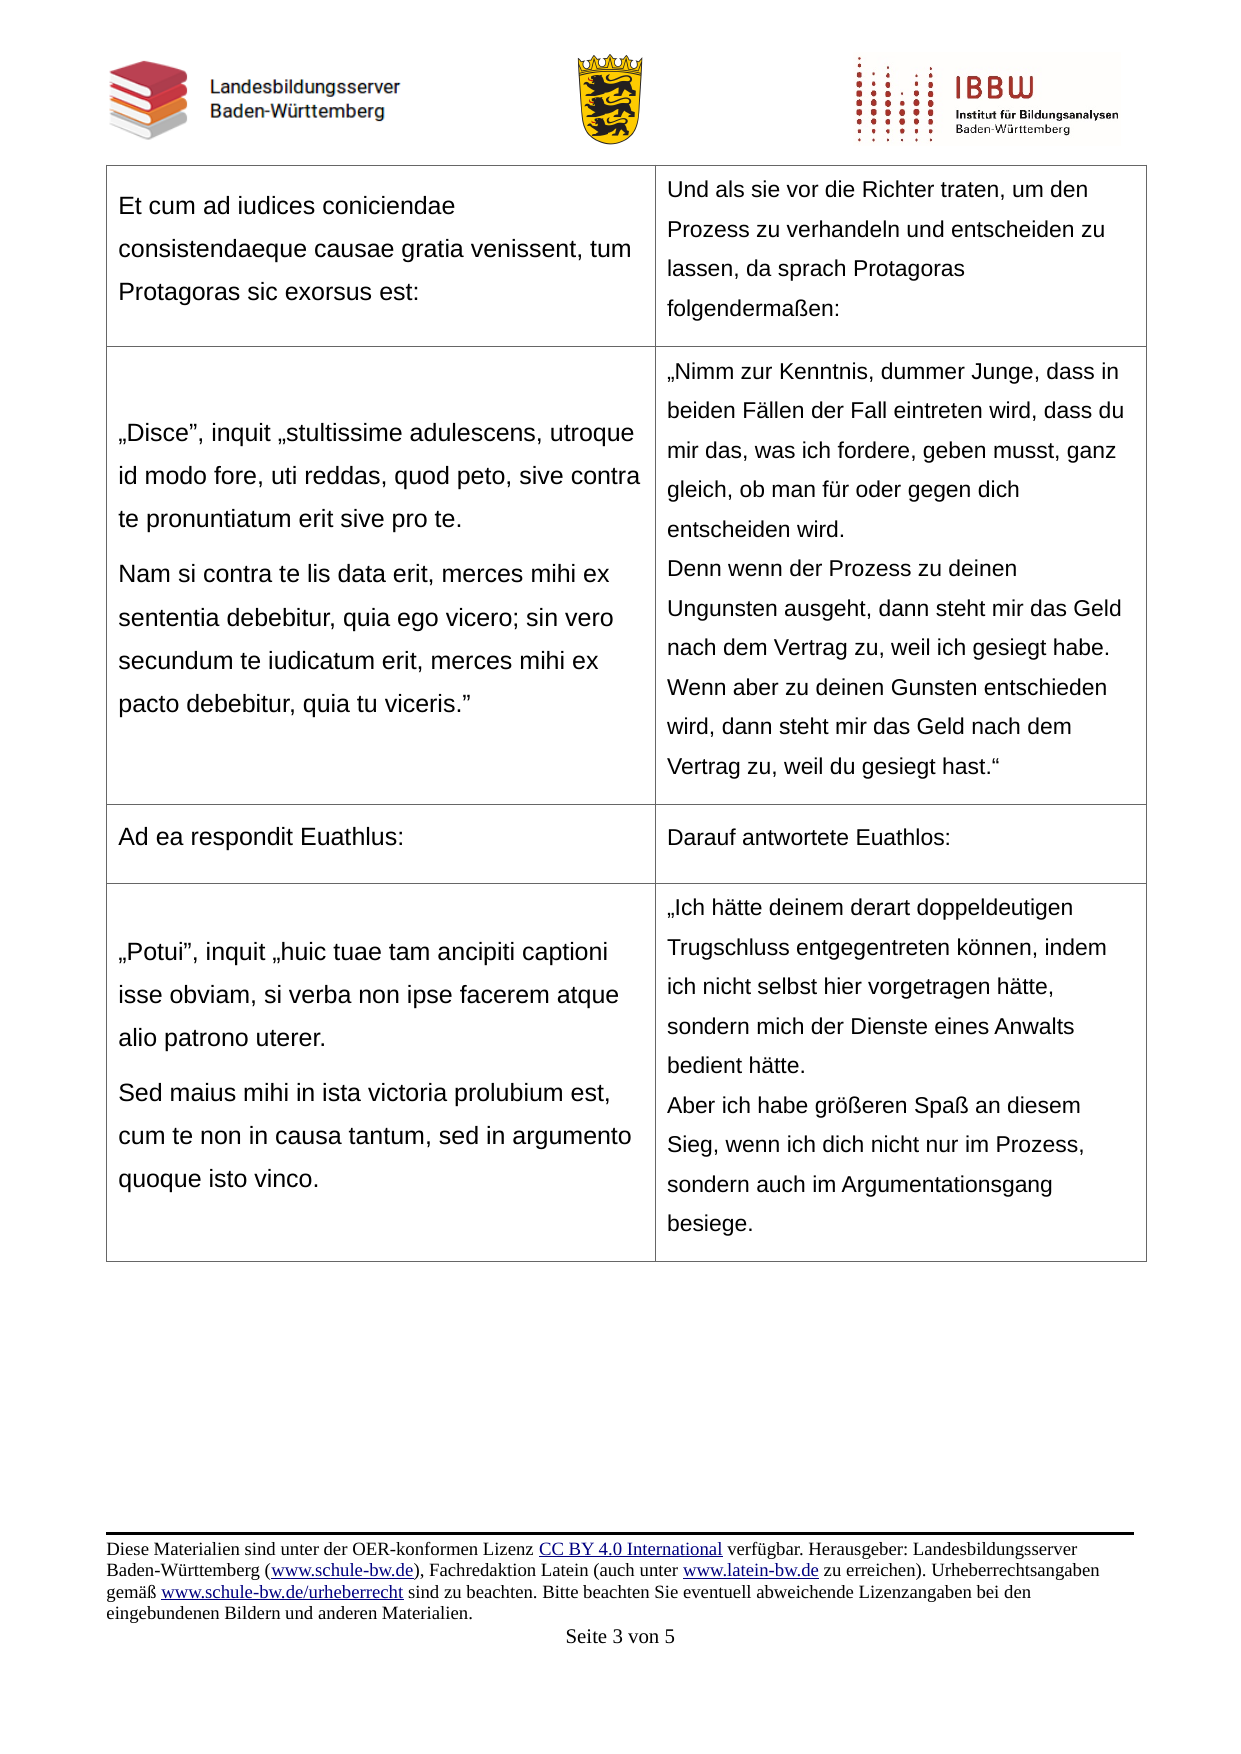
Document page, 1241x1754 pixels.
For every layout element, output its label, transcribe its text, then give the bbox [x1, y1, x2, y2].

table_cell „Nimm zur Kenntnis, dummer Junge, dass in beiden Fällen der Fall eintreten wird, dass du mir das, was ich fordere, geben musst, ganz gleich, ob man für oder gegen dich entscheiden wird. Denn wenn der Prozess zu deinen Ungunsten ausgeht, dann steht mir das Geld nach dem Vertrag zu, weil ich gesiegt habe. Wenn aber zu deinen Gunsten entschieden wird, dann steht mir das Geld nach dem Vertrag zu, weil du gesiegt hast.“ [656, 347, 1146, 804]
table_cell „Ich hätte deinem derart doppeldeutigen Trugschluss entgegentreten können, indem ich nicht selbst hier vorgetragen hätte, sondern mich der Dienste eines Anwalts bedient hätte. Aber ich habe größeren Spaß an diesem Sieg, wenn ich dich nicht nur im Prozess, sondern auch im Argumentationsgang besiege. [656, 884, 1146, 1261]
table_cell Et cum ad iudices coniciendae consistendaeque causae gratia venissent, tum Protagoras sic exorsus est: [107, 166, 655, 346]
picture [852, 52, 1122, 146]
table_cell „Potui”, inquit „huic tuae tam ancipiti captioni isse obviam, si verba non ipse facerem atque alio patrono uterer. Sed maius mihi in ista victoria prolubium est, cum te non in causa tantum, sed in argumento quoque isto vinco. [107, 884, 655, 1261]
picture [577, 54, 643, 145]
table_cell Darauf antwortete Euathlos: [656, 805, 1146, 882]
table_cell Ad ea respondit Euathlus: [107, 805, 655, 882]
table_cell „Disce”, inquit „stultissime adulescens, utroque id modo fore, uti reddas, quod peto, sive contra te pronuntiatum erit sive pro te. Nam si contra te lis data erit, merces mihi ex sententia debebitur, quia ego vicero; sin vero secundum te iudicatum erit, merces mihi ex pacto debebitur, quia tu viceris.” [107, 347, 655, 804]
table_cell Und als sie vor die Richter traten, um den Prozess zu verhandeln und entscheiden zu lassen, da sprach Protagoras folgendermaßen: [656, 166, 1146, 346]
picture [97, 47, 414, 150]
